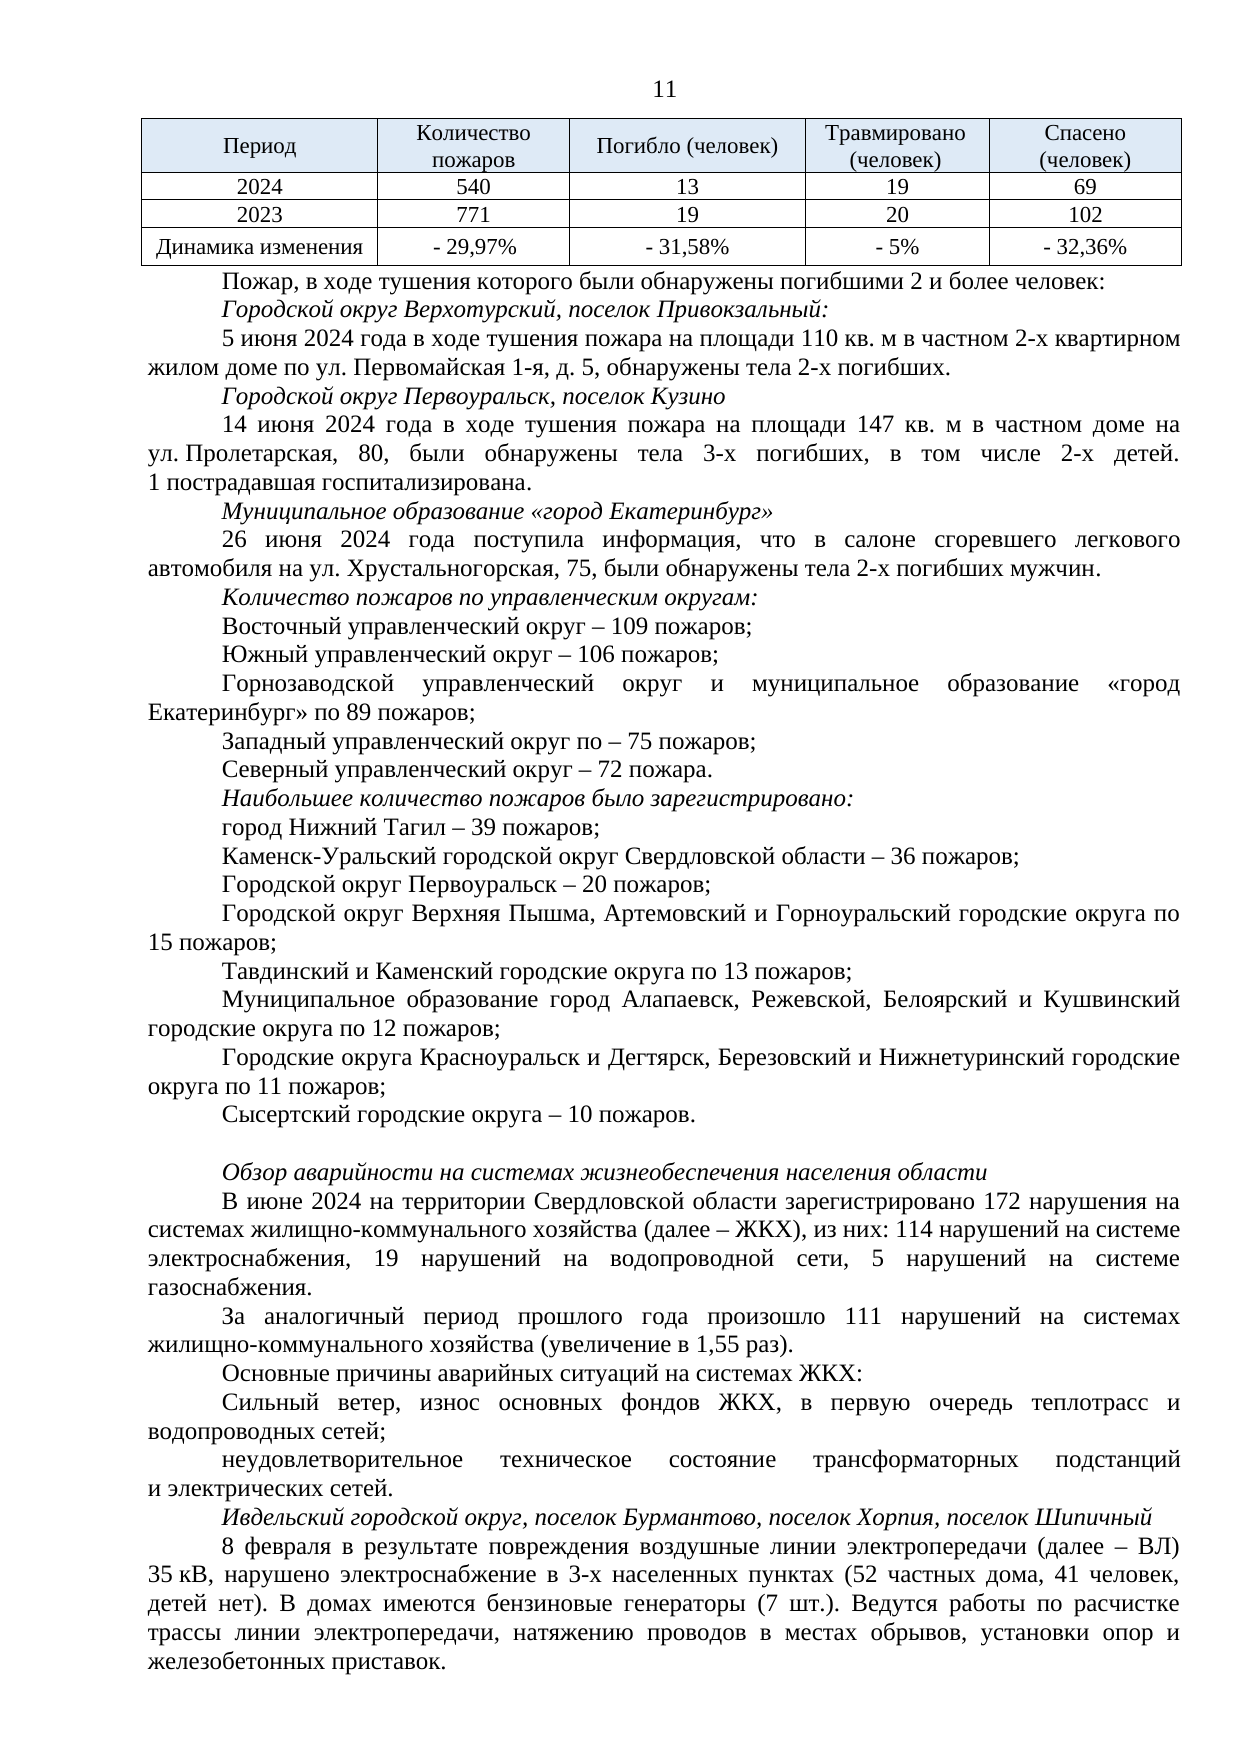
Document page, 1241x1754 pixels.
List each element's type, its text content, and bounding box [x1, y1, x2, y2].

table_cell - 31,58% [570, 228, 805, 265]
text Городской округ Верхотурский, поселок Привокзальный: [148, 294, 1181, 323]
table_header Период [142, 119, 377, 172]
text Каменск-Уральский городской округ Свердловской области – 36 пожаров; [148, 841, 1181, 869]
table_cell - 32,36% [990, 228, 1181, 265]
table_header Спасено (человек) [990, 119, 1181, 172]
text Основные причины аварийных ситуаций на системах ЖКХ: [148, 1358, 1181, 1387]
text Количество пожаров по управленческим округам: [148, 582, 1181, 611]
table_cell 20 [806, 200, 989, 227]
table_cell 19 [570, 200, 805, 227]
text Тавдинский и Каменский городские округа по 13 пожаров; [148, 956, 1181, 984]
table_cell Динамика изменения [142, 228, 377, 265]
table_cell 19 [806, 173, 989, 199]
text неудовлетворительное техническое состояние трансформаторных подстанций и электрических сетей. [148, 1444, 1181, 1502]
table_cell 102 [990, 200, 1181, 227]
text Западный управленческий округ по – 75 пожаров; [148, 726, 1181, 754]
text За аналогичный период прошлого года произошло 111 нарушений на системах жилищно-коммунального хозяйства (увеличение в 1,55 раз). [148, 1301, 1181, 1358]
text Северный управленческий округ – 72 пожара. [148, 754, 1181, 783]
table_cell 771 [378, 200, 569, 227]
table_cell 540 [378, 173, 569, 199]
text Горнозаводской управленческий округ и муниципальное образование «город Екатеринбург» по 89 пожаров; [148, 668, 1181, 726]
text город Нижний Тагил – 39 пожаров; [148, 812, 1181, 841]
text Муниципальное образование «город Екатеринбург» [148, 496, 1181, 524]
table_header Погибло (человек) [570, 119, 805, 172]
table_header Травмировано (человек) [806, 119, 989, 172]
table_cell 2023 [142, 200, 377, 227]
text Пожар, в ходе тушения которого были обнаружены погибшими 2 и более человек: [148, 266, 1181, 294]
text Муниципальное образование город Алапаевск, Режевской, Белоярский и Кушвинский городские округа по 12 пожаров; [148, 984, 1181, 1042]
table_cell 69 [990, 173, 1181, 199]
text Городские округа Красноуральск и Дегтярск, Березовский и Нижнетуринский городские округа по 11 пожаров; [148, 1042, 1181, 1099]
text 14 июня 2024 года в ходе тушения пожара на площади 147 кв. м в частном доме на ул. Пролетарская, 80, были обнаружены тела 3-х погибших, в том числе 2-х детей. 1 пострадавшая госпитализирована. [148, 409, 1181, 496]
text Городской округ Верхняя Пышма, Артемовский и Горноуральский городские округа по 15 пожаров; [148, 898, 1181, 956]
text Обзор аварийности на системах жизнеобеспечения населения области [148, 1157, 1181, 1186]
text Сильный ветер, износ основных фондов ЖКХ, в первую очередь теплотрасс и водопроводных сетей; [148, 1387, 1181, 1444]
text Городской округ Первоуральск – 20 пожаров; [148, 869, 1181, 898]
table_cell 13 [570, 173, 805, 199]
text Восточный управленческий округ – 109 пожаров; [148, 611, 1181, 639]
text 26 июня 2024 года поступила информация, что в салоне сгоревшего легкового автомобиля на ул. Хрустальногорская, 75, были обнаружены тела 2-х погибших мужчин. [148, 524, 1181, 582]
text 5 июня 2024 года в ходе тушения пожара на площади 110 кв. м в частном 2-х квартирном жилом доме по ул. Первомайская 1-я, д. 5, обнаружены тела 2-х погибших. [148, 323, 1181, 381]
text Городской округ Первоуральск, поселок Кузино [148, 381, 1181, 409]
table_header Количество пожаров [378, 119, 569, 172]
table_cell 2024 [142, 173, 377, 199]
text Сысертский городские округа – 10 пожаров. [148, 1099, 1181, 1128]
subtitle 8 февраля в результате повреждения воздушные линии электропередачи (далее – ВЛ) 35 кВ, нарушено электроснабжение в 3-х населенных пунктах (52 частных дома, 41 человек, детей нет). В домах имеются бензиновые генераторы (7 шт.). Ведутся работы по расчистке трассы линии электропередачи, натяжению проводов в местах обрывов, установки опор и железобетонных приставок. [148, 1531, 1181, 1674]
text Наибольшее количество пожаров было зарегистрировано: [148, 783, 1181, 812]
subtitle Ивдельский городской округ, поселок Бурмантово, поселок Хорпия, поселок Шипичный [148, 1502, 1181, 1531]
text В июне 2024 на территории Свердловской области зарегистрировано 172 нарушения на системах жилищно-коммунального хозяйства (далее – ЖКХ), из них: 114 нарушений на системе электроснабжения, 19 нарушений на водопроводной сети, 5 нарушений на системе газоснабжения. [148, 1186, 1181, 1301]
text Южный управленческий округ – 106 пожаров; [148, 639, 1181, 668]
table_cell - 5% [806, 228, 989, 265]
table_cell - 29,97% [378, 228, 569, 265]
